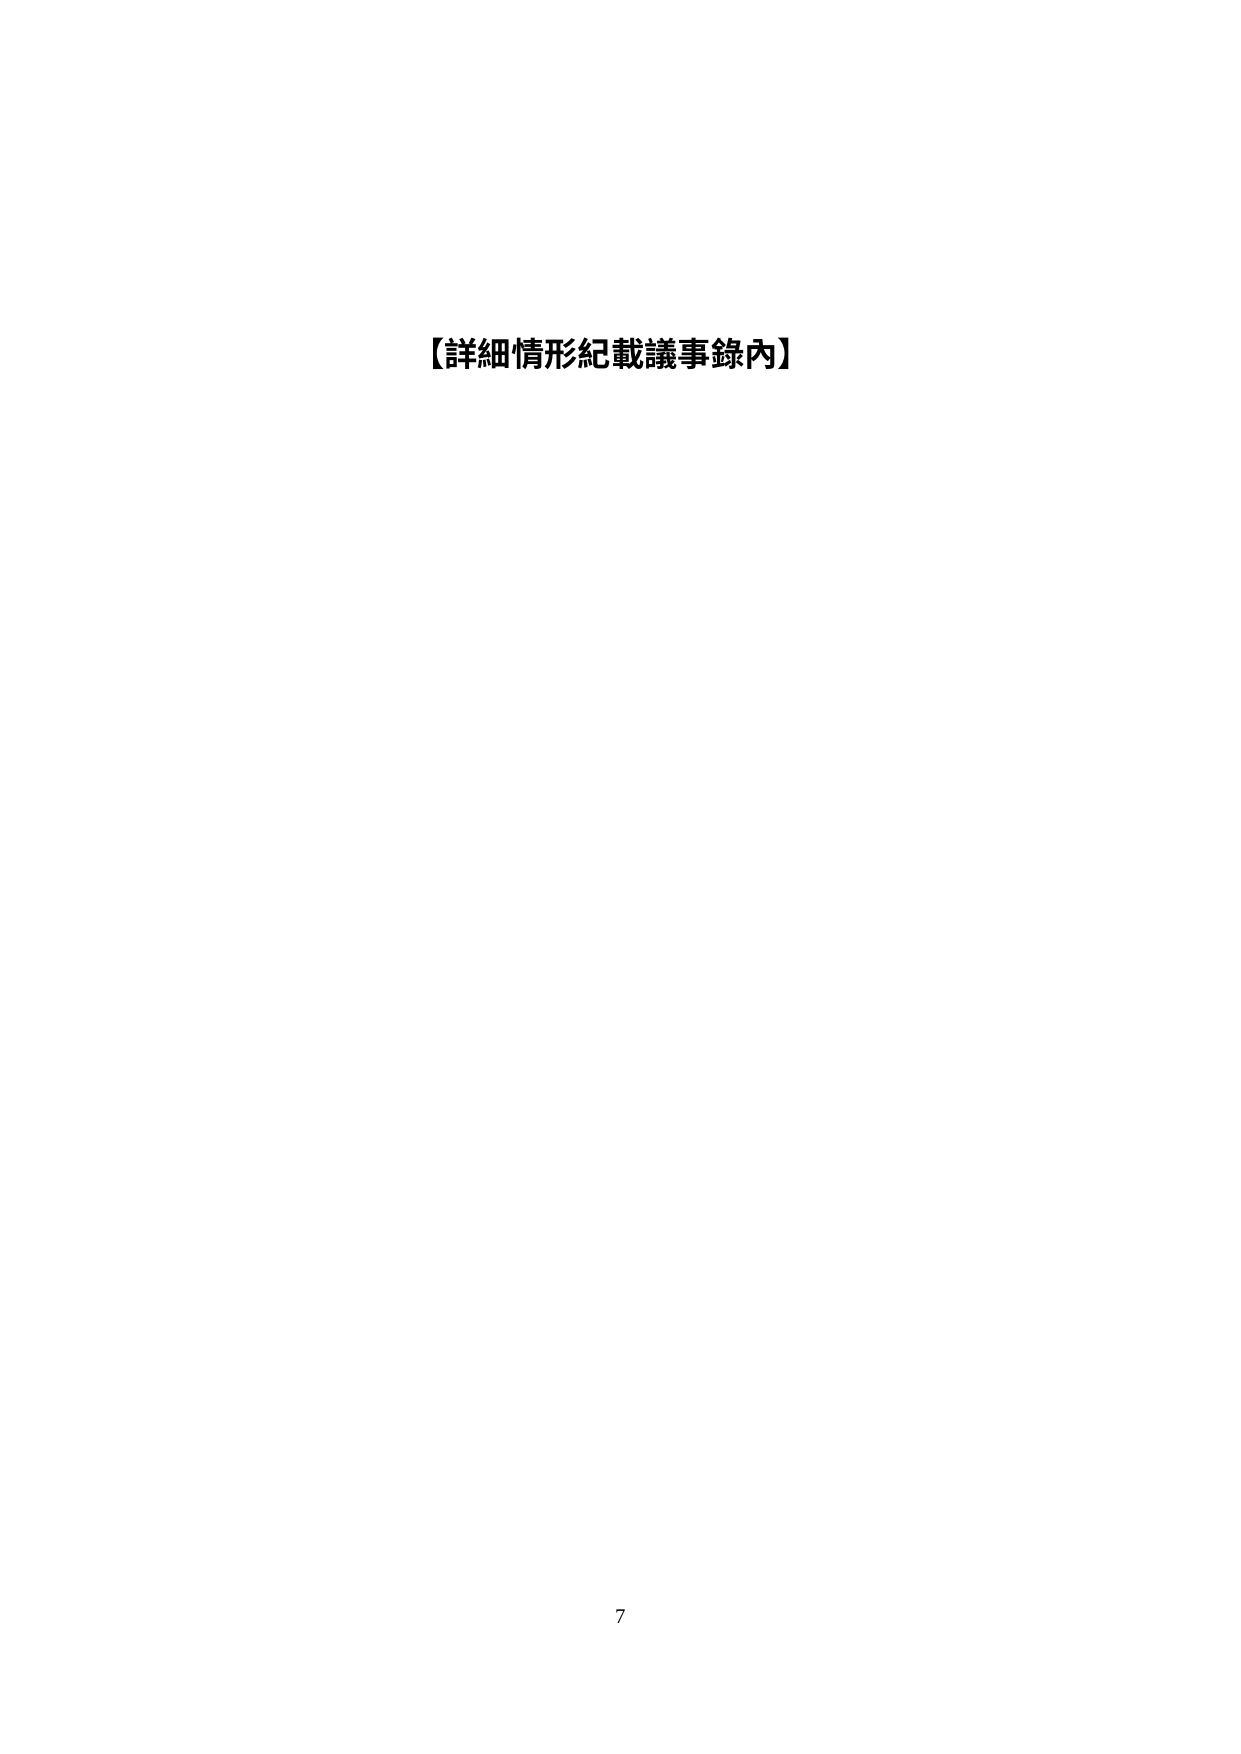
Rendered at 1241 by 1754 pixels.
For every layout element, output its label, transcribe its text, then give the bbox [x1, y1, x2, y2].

text 【詳細情形紀載議事錄內】 [147, 314, 1075, 389]
